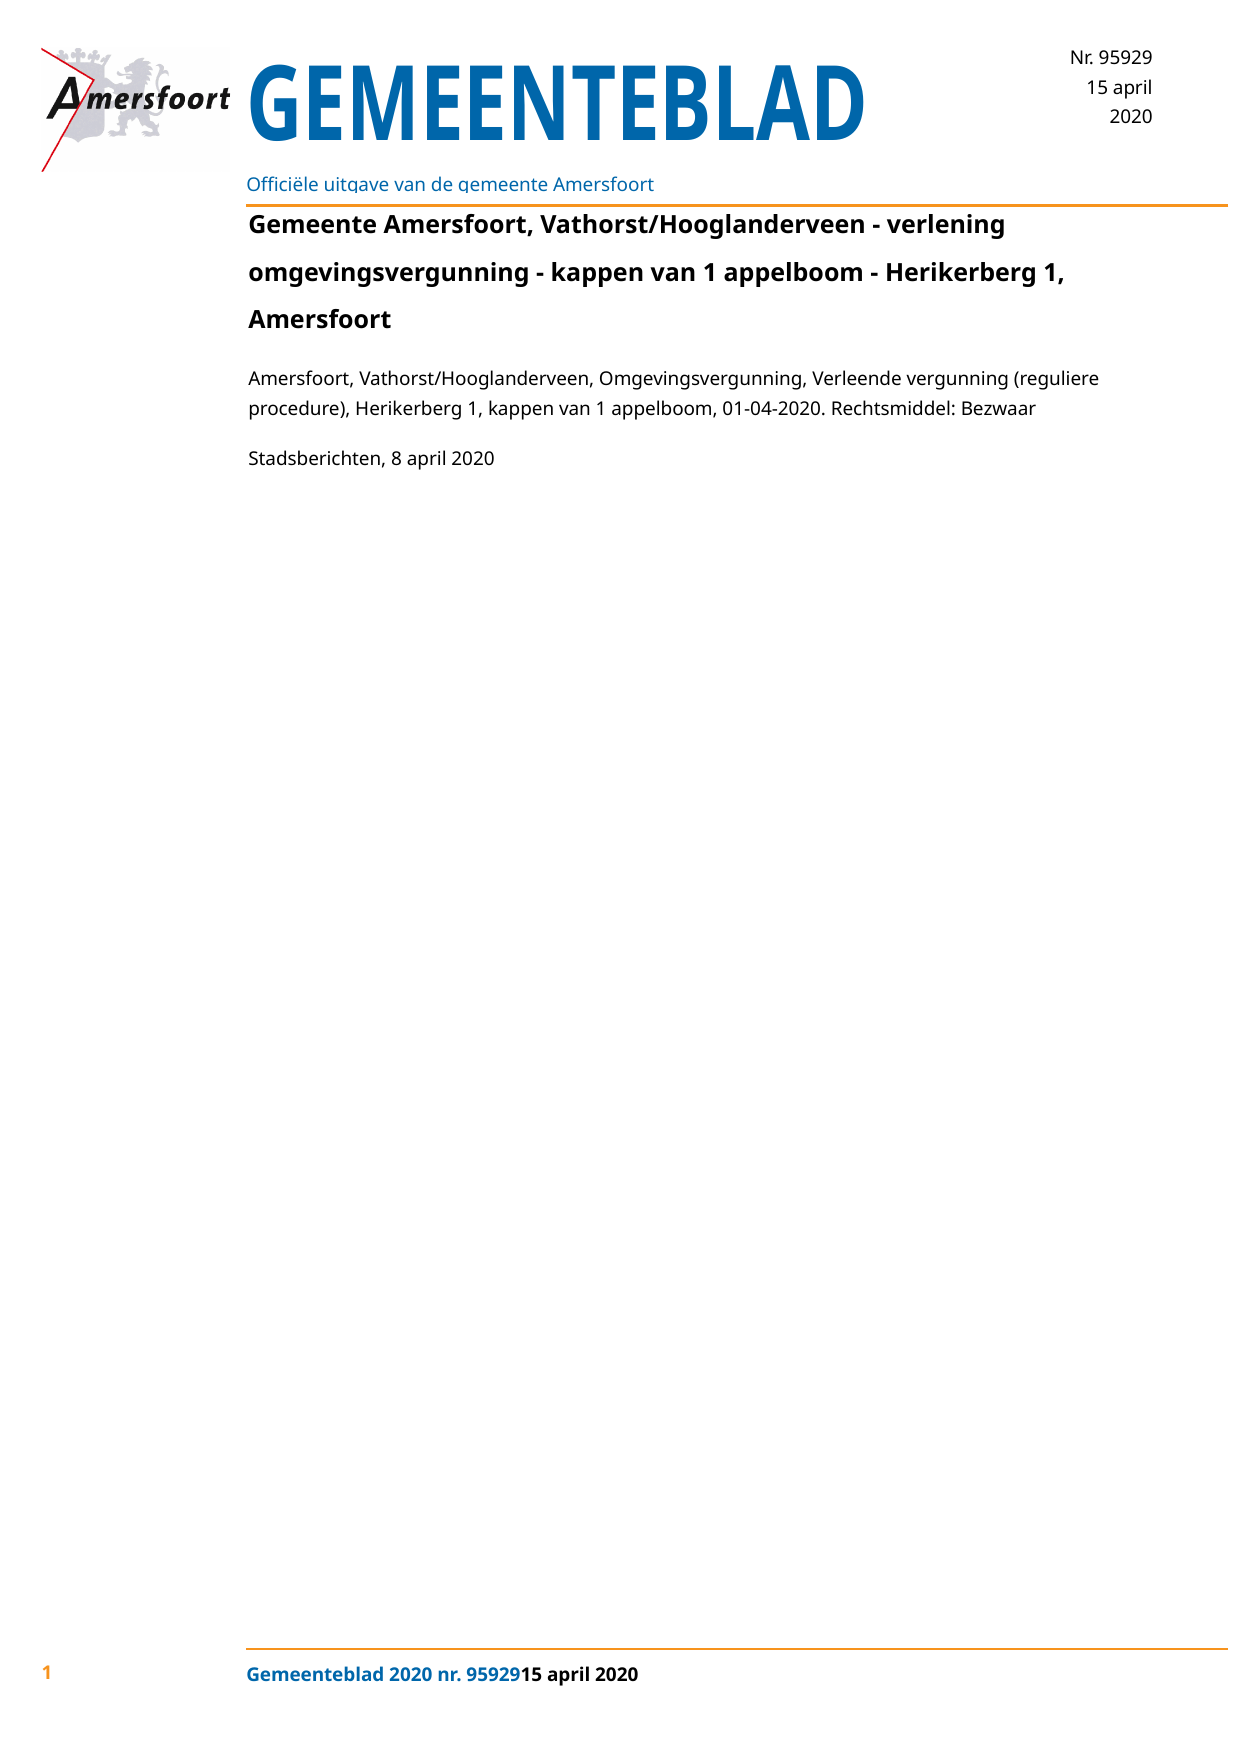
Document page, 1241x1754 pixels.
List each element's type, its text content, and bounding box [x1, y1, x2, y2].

picture [41, 47, 231, 172]
text Stadsberichten, 8 april 2020 [248, 446, 1152, 471]
text Gemeente Amersfoort, Vathorst/Hooglanderveen - verlening omgevingsvergunning - kappen van 1 appelboom - Herikerberg 1, Amersfoort [248, 207, 1152, 336]
text Amersfoort, Vathorst/Hooglanderveen, Omgevingsvergunning, Verleende vergunning (reguliere procedure), Herikerberg 1, kappen van 1 appelboom, 01-04-2020. Rechtsmiddel: Bezwaar [248, 366, 1152, 421]
